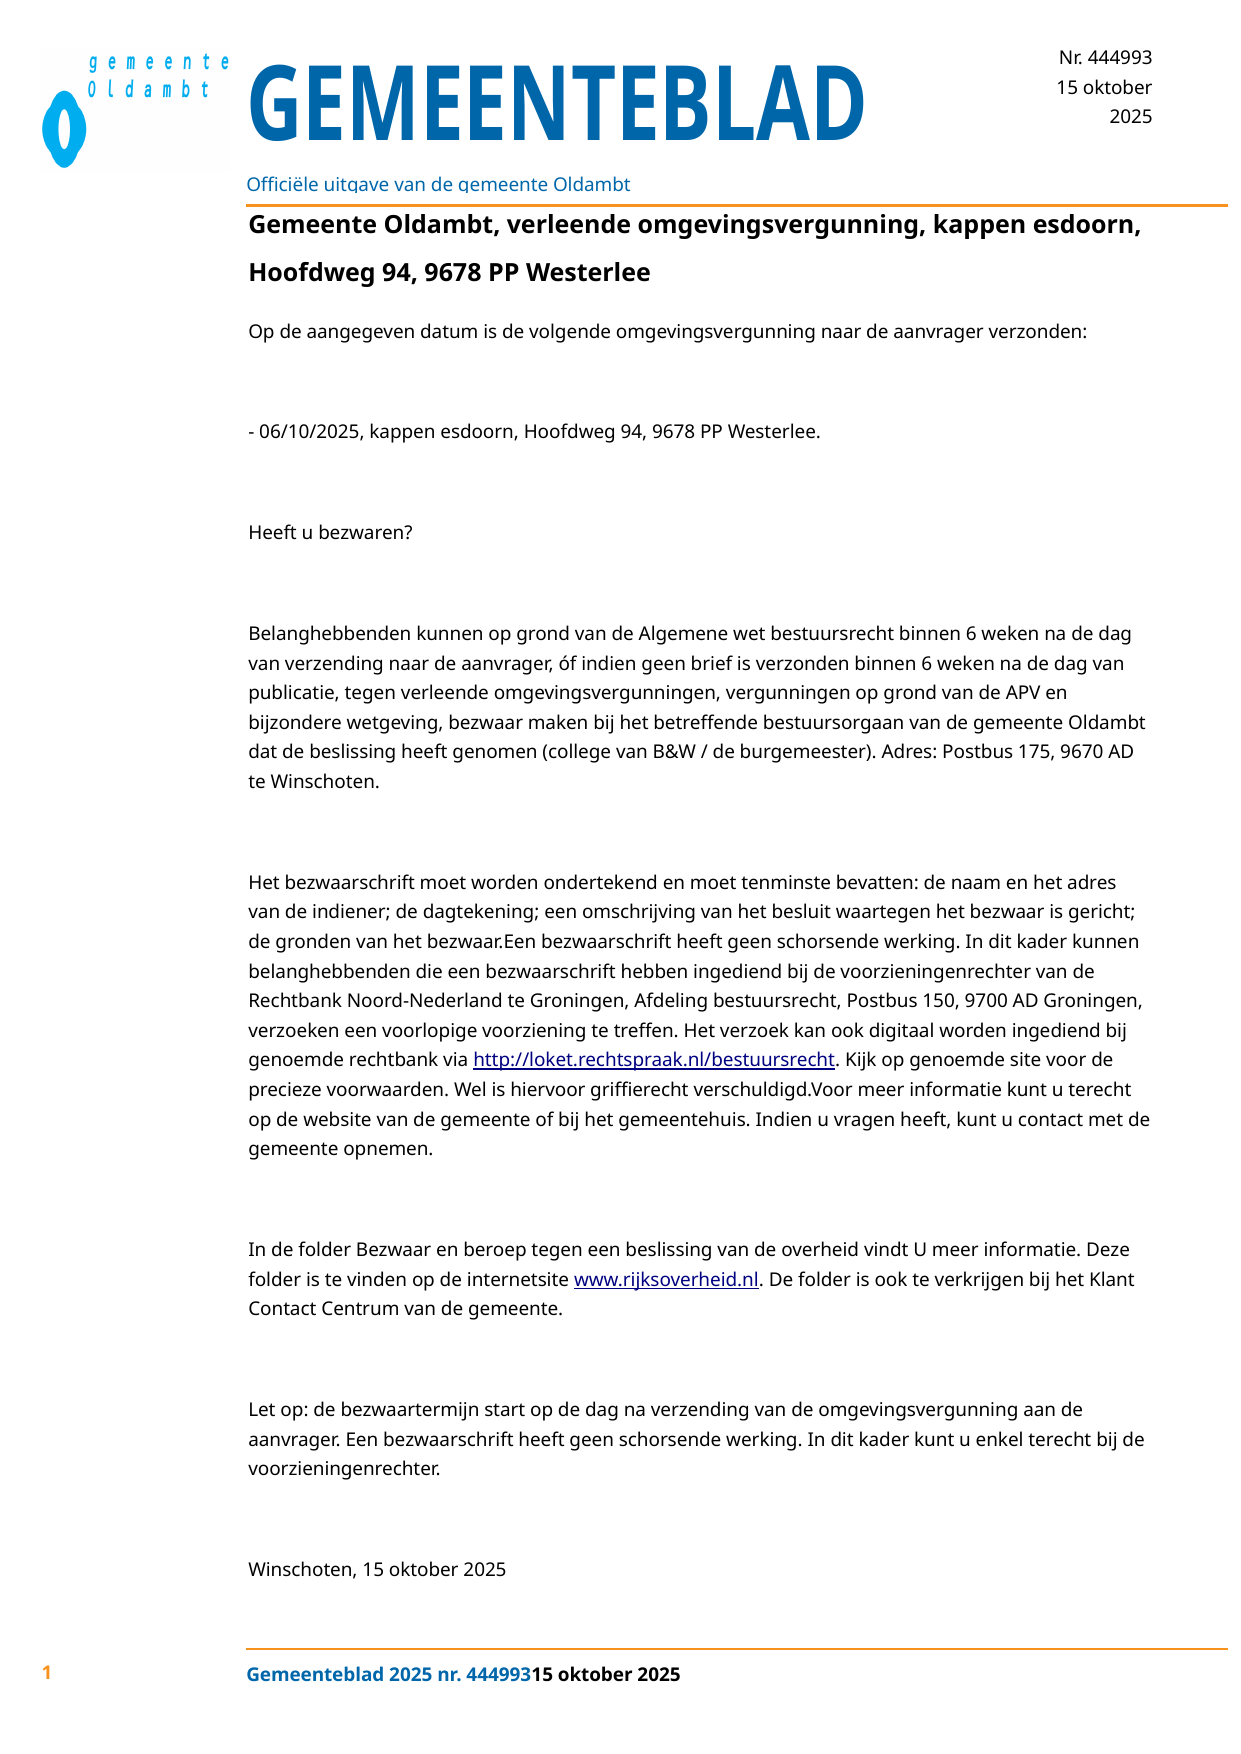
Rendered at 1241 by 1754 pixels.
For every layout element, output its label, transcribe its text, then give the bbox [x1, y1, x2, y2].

picture [41, 47, 231, 172]
text Let op: de bezwaartermijn start op de dag na verzending van de omgevingsvergunning aan de aanvrager. Een bezwaarschrift heeft geen schorsende werking. In dit kader kunt u enkel terecht bij de voorzieningenrechter. [248, 1396, 1152, 1481]
text In de folder Bezwaar en beroep tegen een beslissing van de overheid vindt U meer informatie. Deze folder is te vinden op de internetsite www.rijksoverheid.nl. De folder is ook te verkrijgen bij het Klant Contact Centrum van de gemeente. [248, 1236, 1152, 1321]
text - 06/10/2025, kappen esdoorn, Hoofdweg 94, 9678 PP Westerlee. [248, 419, 1152, 444]
text Belanghebbenden kunnen op grond van de Algemene wet bestuursrecht binnen 6 weken na de dag van verzending naar de aanvrager, óf indien geen brief is verzonden binnen 6 weken na de dag van publicatie, tegen verleende omgevingsvergunningen, vergunningen op grond van de APV en bijzondere wetgeving, bezwaar maken bij het betreffende bestuursorgaan van de gemeente Oldambt dat de beslissing heeft genomen (college van B&W / de burgemeester). Adres: Postbus 175, 9670 AD te Winschoten. [248, 620, 1152, 794]
text Het bezwaarschrift moet worden ondertekend en moet tenminste bevatten: de naam en het adres van de indiener; de dagtekening; een omschrijving van het besluit waartegen het bezwaar is gericht; de gronden van het bezwaar.Een bezwaarschrift heeft geen schorsende werking. In dit kader kunnen belanghebbenden die een bezwaarschrift hebben ingediend bij de voorzieningenrechter van de Rechtbank Noord-Nederland te Groningen, Afdeling bestuursrecht, Postbus 150, 9700 AD Groningen, verzoeken een voorlopige voorziening te treffen. Het verzoek kan ook digitaal worden ingediend bij genoemde rechtbank via http://loket.rechtspraak.nl/bestuursrecht. Kijk op genoemde site voor de precieze voorwaarden. Wel is hiervoor griffierecht verschuldigd.Voor meer informatie kunt u terecht op de website van de gemeente of bij het gemeentehuis. Indien u vragen heeft, kunt u contact met de gemeente opnemen. [248, 869, 1152, 1161]
text Op de aangegeven datum is de volgende omgevingsvergunning naar de aanvrager verzonden: [248, 318, 1152, 344]
text Gemeente Oldambt, verleende omgevingsvergunning, kappen esdoorn, Hoofdweg 94, 9678 PP Westerlee [248, 207, 1152, 288]
text Winschoten, 15 oktober 2025 [248, 1556, 1152, 1582]
text Heeft u bezwaren? [248, 519, 1152, 545]
